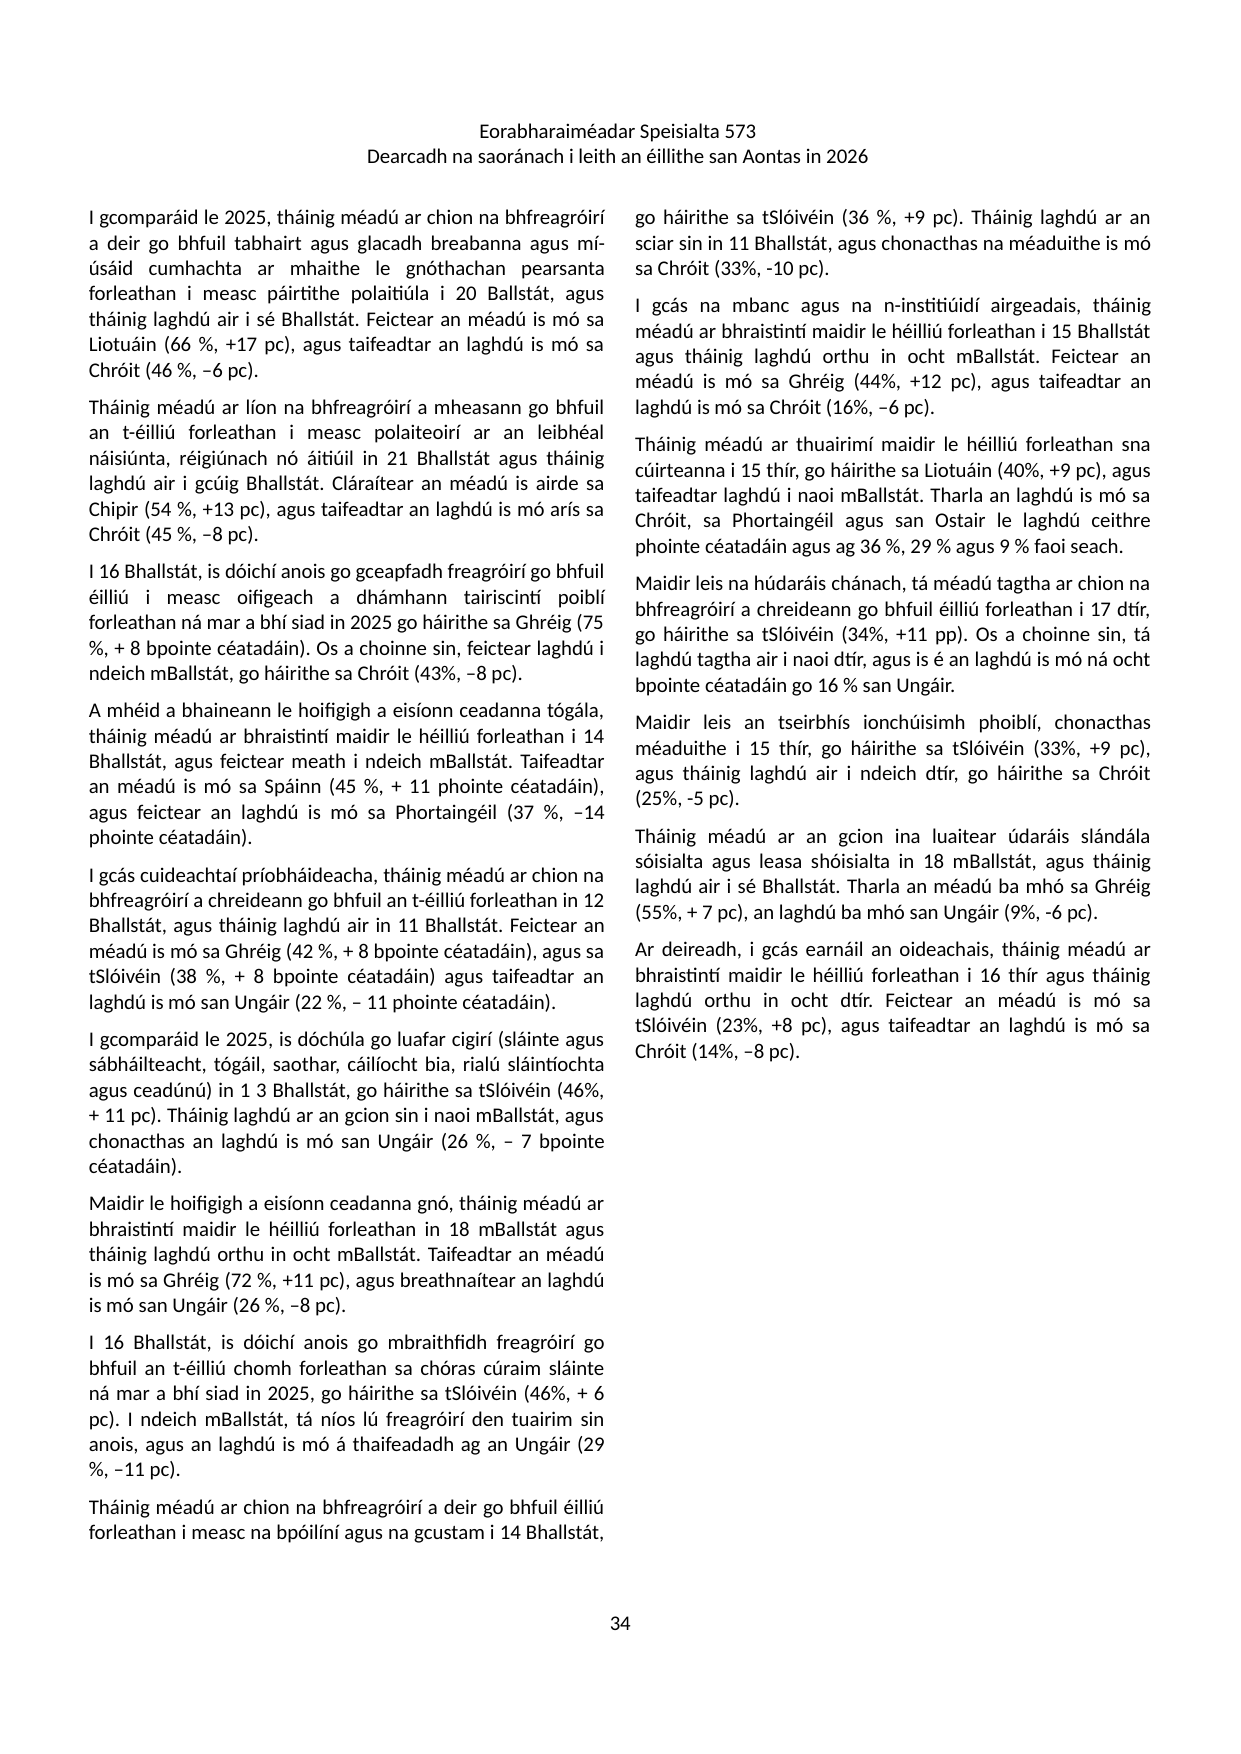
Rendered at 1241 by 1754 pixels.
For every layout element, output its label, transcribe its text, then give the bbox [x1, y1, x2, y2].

text Maidir leis an tseirbhís ionchúisimh phoiblí, chonacthas méaduithe i 15 thír, go háirithe sa tSlóivéin (33%, +9 pc), agus tháinig laghdú air i ndeich dtír, go háirithe sa Chróit (25%, -5 pc). [635, 709, 1152, 811]
text Tháinig méadú ar chion na bhfreagróirí a deir go bhfuil éilliú forleathan i measc na bpóilíní agus na gcustam i 14 Bhallstát, [88, 1494, 605, 1545]
text Ar deireadh, i gcás earnáil an oideachais, tháinig méadú ar bhraistintí maidir le héilliú forleathan i 16 thír agus tháinig laghdú orthu in ocht dtír. Feictear an méadú is mó sa tSlóivéin (23%, +8 pc), agus taifeadtar an laghdú is mó sa Chróit (14%, –8 pc). [635, 936, 1152, 1063]
text A mhéid a bhaineann le hoifigigh a eisíonn ceadanna tógála, tháinig méadú ar bhraistintí maidir le héilliú forleathan i 14 Bhallstát, agus feictear meath i ndeich mBallstát. Taifeadtar an méadú is mó sa Spáinn (45 %, + 11 phointe céatadáin), agus feictear an laghdú is mó sa Phortaingéil (37 %, –14 phointe céatadáin). [88, 697, 605, 850]
text I gcás cuideachtaí príobháideacha, tháinig méadú ar chion na bhfreagróirí a chreideann go bhfuil an t-éilliú forleathan in 12 Bhallstát, agus tháinig laghdú air in 11 Bhallstát. Feictear an méadú is mó sa Ghréig (42 %, + 8 bpointe céatadáin), agus sa tSlóivéin (38 %, + 8 bpointe céatadáin) agus taifeadtar an laghdú is mó san Ungáir (22 %, – 11 phointe céatadáin). [88, 862, 605, 1014]
text I gcomparáid le 2025, tháinig méadú ar chion na bhfreagróirí a deir go bhfuil tabhairt agus glacadh breabanna agus mí-úsáid cumhachta ar mhaithe le gnóthachan pearsanta forleathan i measc páirtithe polaitiúla i 20 Ballstát, agus tháinig laghdú air i sé Bhallstát. Feictear an méadú is mó sa Liotuáin (66 %, +17 pc), agus taifeadtar an laghdú is mó sa Chróit (46 %, –6 pc). [88, 204, 605, 382]
text I gcomparáid le 2025, is dóchúla go luafar cigirí (sláinte agus sábháilteacht, tógáil, saothar, cáilíocht bia, rialú sláintíochta agus ceadúnú) in 1 3 Bhallstát, go háirithe sa tSlóivéin (46%, + 11 pc). Tháinig laghdú ar an gcion sin i naoi mBallstát, agus chonacthas an laghdú is mó san Ungáir (26 %, – 7 bpointe céatadáin). [88, 1026, 605, 1179]
text go háirithe sa tSlóivéin (36 %, +9 pc). Tháinig laghdú ar an sciar sin in 11 Bhallstát, agus chonacthas na méaduithe is mó sa Chróit (33%, -10 pc). [635, 204, 1152, 281]
text I 16 Bhallstát, is dóichí anois go gceapfadh freagróirí go bhfuil éilliú i measc oifigeach a dhámhann tairiscintí poiblí forleathan ná mar a bhí siad in 2025 go háirithe sa Ghréig (75 %, + 8 bpointe céatadáin). Os a choinne sin, feictear laghdú i ndeich mBallstát, go háirithe sa Chróit (43%, –8 pc). [88, 558, 605, 686]
text I gcás na mbanc agus na n-institiúidí airgeadais, tháinig méadú ar bhraistintí maidir le héilliú forleathan i 15 Bhallstát agus tháinig laghdú orthu in ocht mBallstát. Feictear an méadú is mó sa Ghréig (44%, +12 pc), agus taifeadtar an laghdú is mó sa Chróit (16%, –6 pc). [635, 292, 1152, 419]
text Maidir leis na húdaráis chánach, tá méadú tagtha ar chion na bhfreagróirí a chreideann go bhfuil éilliú forleathan i 17 dtír, go háirithe sa tSlóivéin (34%, +11 pp). Os a choinne sin, tá laghdú tagtha air i naoi dtír, agus is é an laghdú is mó ná ocht bpointe céatadáin go 16 % san Ungáir. [635, 570, 1152, 697]
text Tháinig méadú ar thuairimí maidir le héilliú forleathan sna cúirteanna i 15 thír, go háirithe sa Liotuáin (40%, +9 pc), agus taifeadtar laghdú i naoi mBallstát. Tharla an laghdú is mó sa Chróit, sa Phortaingéil agus san Ostair le laghdú ceithre phointe céatadáin agus ag 36 %, 29 % agus 9 % faoi seach. [635, 431, 1152, 558]
text Tháinig méadú ar an gcion ina luaitear údaráis slándála sóisialta agus leasa shóisialta in 18 mBallstát, agus tháinig laghdú air i sé Bhallstát. Tharla an méadú ba mhó sa Ghréig (55%, + 7 pc), an laghdú ba mhó san Ungáir (9%, -6 pc). [635, 823, 1152, 924]
text Tháinig méadú ar líon na bhfreagróirí a mheasann go bhfuil an t-éilliú forleathan i measc polaiteoirí ar an leibhéal náisiúnta, réigiúnach nó áitiúil in 21 Bhallstát agus tháinig laghdú air i gcúig Bhallstát. Cláraítear an méadú is airde sa Chipir (54 %, +13 pc), agus taifeadtar an laghdú is mó arís sa Chróit (45 %, –8 pc). [88, 394, 605, 547]
text I 16 Bhallstát, is dóichí anois go mbraithfidh freagróirí go bhfuil an t-éilliú chomh forleathan sa chóras cúraim sláinte ná mar a bhí siad in 2025, go háirithe sa tSlóivéin (46%, + 6 pc). I ndeich mBallstát, tá níos lú freagróirí den tuairim sin anois, agus an laghdú is mó á thaifeadadh ag an Ungáir (29 %, –11 pc). [88, 1329, 605, 1482]
text Maidir le hoifigigh a eisíonn ceadanna gnó, tháinig méadú ar bhraistintí maidir le héilliú forleathan in 18 mBallstát agus tháinig laghdú orthu in ocht mBallstát. Taifeadtar an méadú is mó sa Ghréig (72 %, +11 pc), agus breathnaítear an laghdú is mó san Ungáir (26 %, –8 pc). [88, 1191, 605, 1318]
